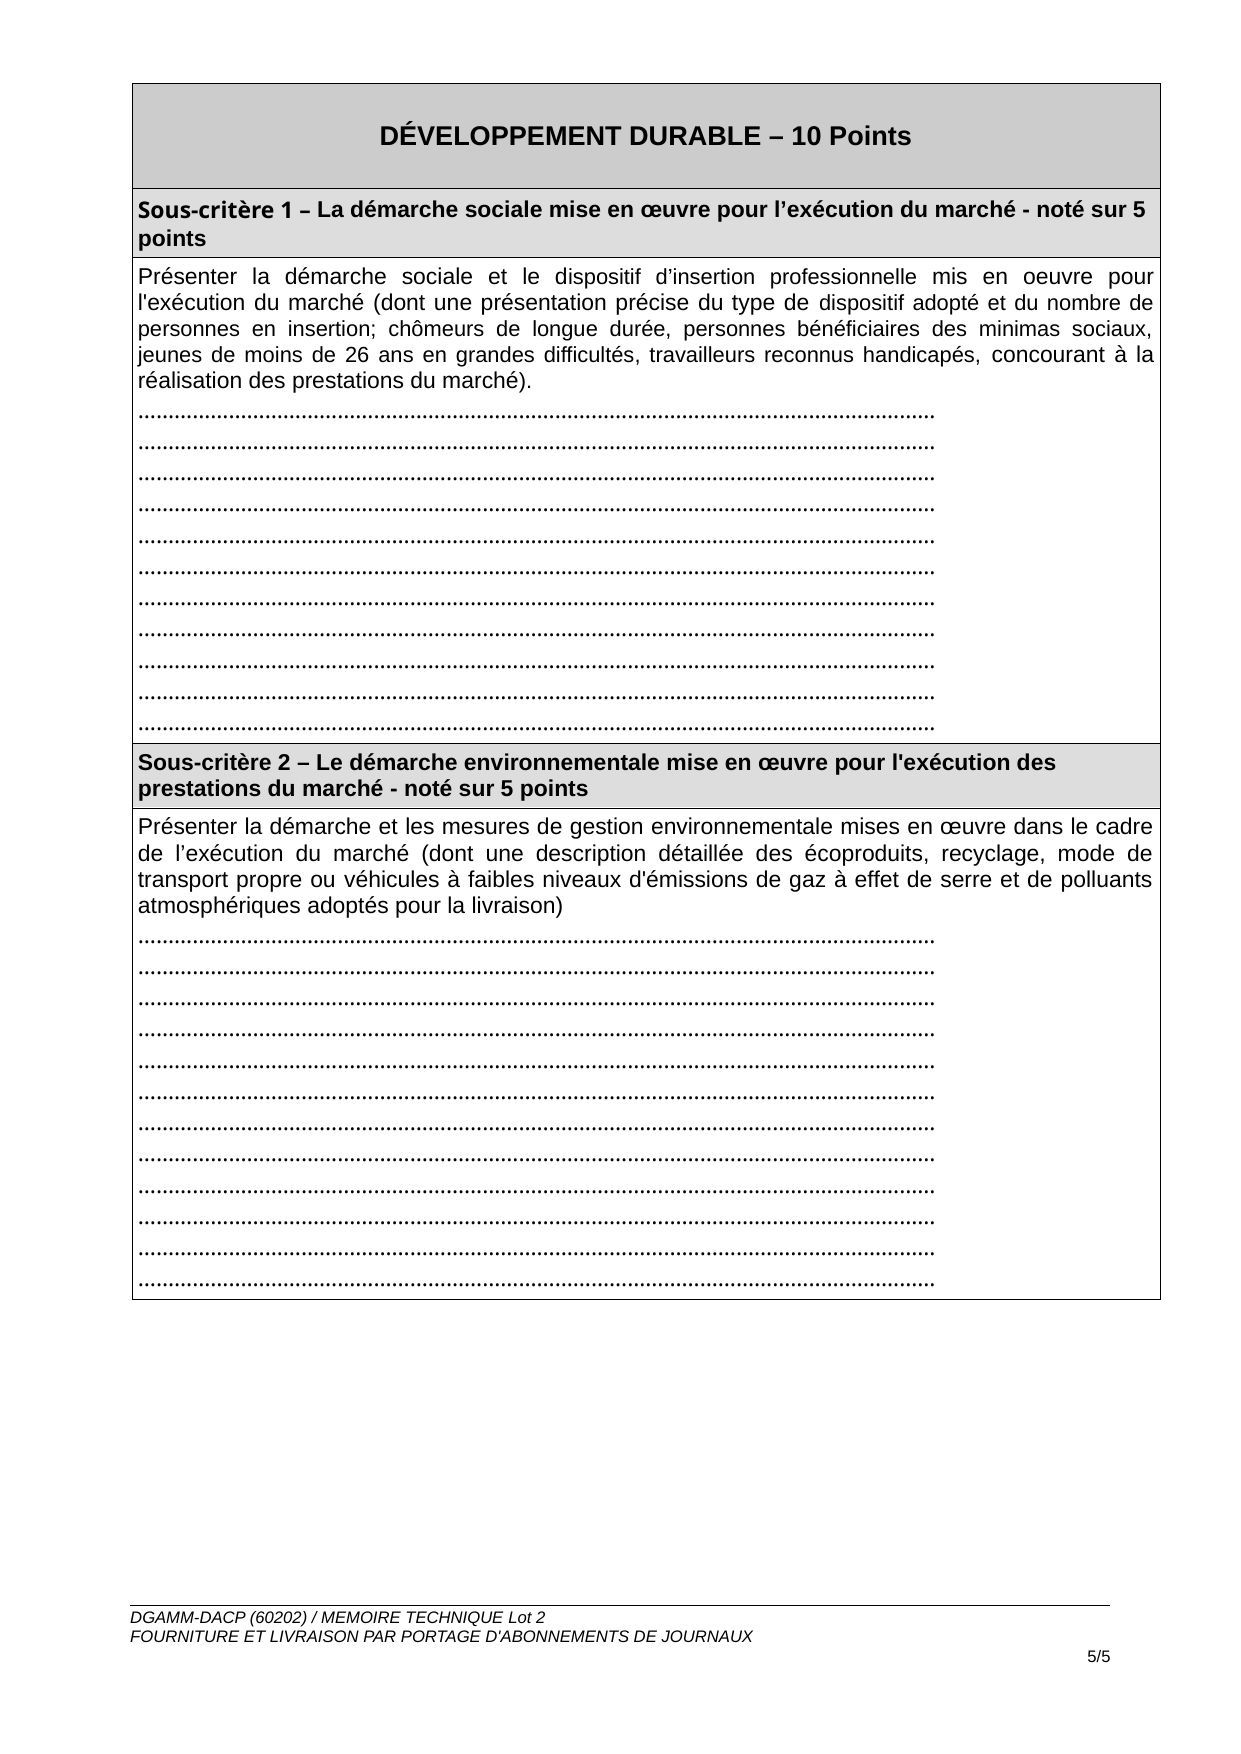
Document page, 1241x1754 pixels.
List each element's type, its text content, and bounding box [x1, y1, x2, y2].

table_cell DÉVELOPPEMENT DURABLE – 10 Points [133, 84, 1160, 188]
table_cell Sous-critère 2 – Le démarche environnementale mise en œuvre pour l'exécution des prestations du marché - noté sur 5 points [133, 744, 1160, 807]
table_cell Sous-critère 1 – La démarche sociale mise en œuvre pour l’exécution du marché - noté sur 5 points [133, 189, 1160, 257]
table_cell Présenter la démarche sociale et le dispositif d’insertion professionnelle mis en oeuvre pour l'exécution du marché (dont une présentation précise du type de dispositif adopté et du nombre de personnes en insertion; chômeurs de longue durée, personnes bénéficiaires des minimas sociaux, jeunes de moins de 26 ans en grandes difficultés, travailleurs reconnus handicapés, concourant à la réalisation des prestations du marché). …………………………………………………………………………………………………………………… …………………………………………………………………………………………………………………… …………………………………………………………………………………………………………………… …………………………………………………………………………………………………………………… …………………………………………………………………………………………………………………… …………………………………………………………………………………………………………………… …………………………………………………………………………………………………………………… …………………………………………………………………………………………………………………… …………………………………………………………………………………………………………………… …………………………………………………………………………………………………………………… …………………………………………………………………………………………………………………… [133, 258, 1160, 743]
table_cell Présenter la démarche et les mesures de gestion environnementale mises en œuvre dans le cadre de l’exécution du marché (dont une description détaillée des écoproduits, recyclage, mode de transport propre ou véhicules à faibles niveaux d'émissions de gaz à effet de serre et de polluants atmosphériques adoptés pour la livraison) …………………………………………………………………………………………………………………… …………………………………………………………………………………………………………………… …………………………………………………………………………………………………………………… …………………………………………………………………………………………………………………… …………………………………………………………………………………………………………………… …………………………………………………………………………………………………………………… …………………………………………………………………………………………………………………… …………………………………………………………………………………………………………………… …………………………………………………………………………………………………………………… …………………………………………………………………………………………………………………… …………………………………………………………………………………………………………………… …………………………………………………………………………………………………………………… [133, 809, 1160, 1299]
